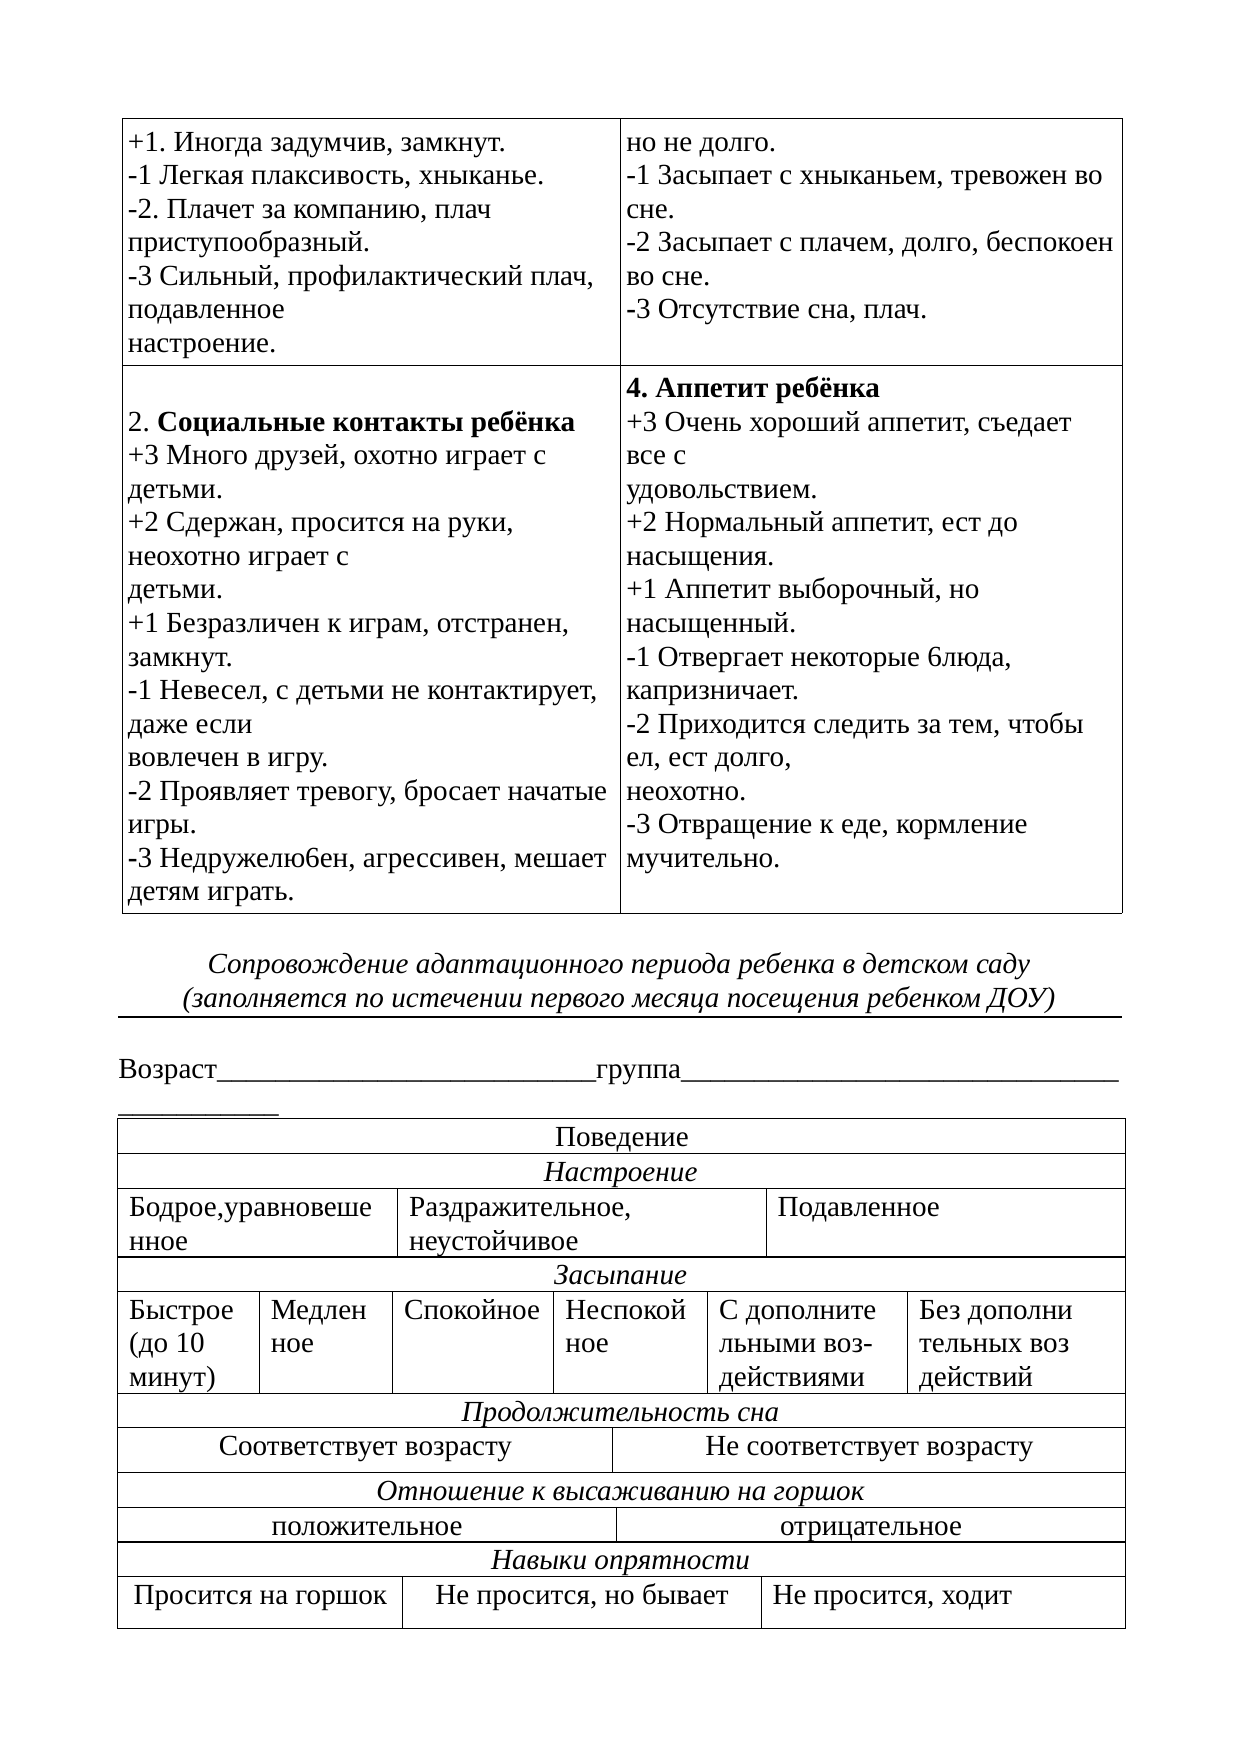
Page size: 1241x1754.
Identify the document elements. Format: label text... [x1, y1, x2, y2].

table_cell отрицательное [617, 1508, 1125, 1541]
table_cell Без дополни тельных воз действий [908, 1292, 1125, 1393]
text Возраст__________________________группа_________________________________________ [118, 1051, 1122, 1118]
table_cell 2. Социальные контакты ребёнка +3 Много друзей, охотно играет с детьми. +2 Сдержан, просится на руки, неохотно играет с детьми. +1 Безразличен к играм, отстранен, замкнут. -1 Невесел, с детьми не контактирует, даже если вовлечен в игру. -2 Проявляет тревогу, бросает начатые игры. -3 Недружелю6ен, агрессивен, мешает детям играть. [123, 366, 620, 913]
table_cell Навыки опрятности [118, 1543, 1125, 1576]
table_cell Не просится, ходит [762, 1577, 1125, 1628]
table_cell Продолжительность сна [118, 1394, 1125, 1427]
table_cell Спокойное [393, 1292, 553, 1393]
table_cell Просится на горшок [118, 1577, 402, 1628]
table_header +1. Иногда задумчив, замкнут. -1 Легкая плаксивость, хныканье. -2. Плачет за компанию, плач приступообразный. -3 Сильный, профилактический плач, подавленное настроение. [123, 119, 620, 364]
table_header Поведение [118, 1119, 1125, 1153]
table_cell Подавленное [767, 1189, 1125, 1256]
table_cell положительное [118, 1508, 616, 1541]
text (заполняется по истечении первого месяца посещения ребенком ДОУ) [118, 980, 1122, 1016]
table_cell Настроение [118, 1154, 1125, 1188]
table_cell Бодрое,уравновешенное [118, 1189, 397, 1256]
table_cell Засыпание [118, 1258, 1125, 1291]
table_cell Не соответствует возрасту [613, 1428, 1125, 1472]
table_cell Отношение к высаживанию на горшок [118, 1473, 1125, 1507]
table_header но не долго. -1 3асыпает с хныканьем, тревожен во сне. -2 Засыпает с плачем, долго, беспокоен во сне. -3 Отсутствие сна, плач. [621, 119, 1122, 364]
table_cell С дополните льными воз- действиями [708, 1292, 907, 1393]
table_cell 4. Аппетит ребёнка +3 Очень хороший аппетит, съедает все с удовольствием. +2 Нормальный аппетит, ест до насыщения. +1 Аппетит выборочный, но насыщенный. -1 Отвергает некоторые 6люда, капризничает. -2 Приходится следить за тем, чтобы ел, ест долго, неохотно. -3 Отвращение к еде, кормление мучительно. [621, 366, 1122, 913]
table_cell Медленное [260, 1292, 392, 1393]
table_cell Не просится, но бывает [403, 1577, 761, 1628]
text Сопровождение адаптационного периода ребенка в детском саду [118, 946, 1122, 980]
table_cell Быстрое (до 10 минут) [118, 1292, 259, 1393]
table_cell Соответствует возрасту [118, 1428, 612, 1472]
table_cell Неспокойное [554, 1292, 707, 1393]
table_cell Раздражительное, неустойчивое [398, 1189, 766, 1256]
